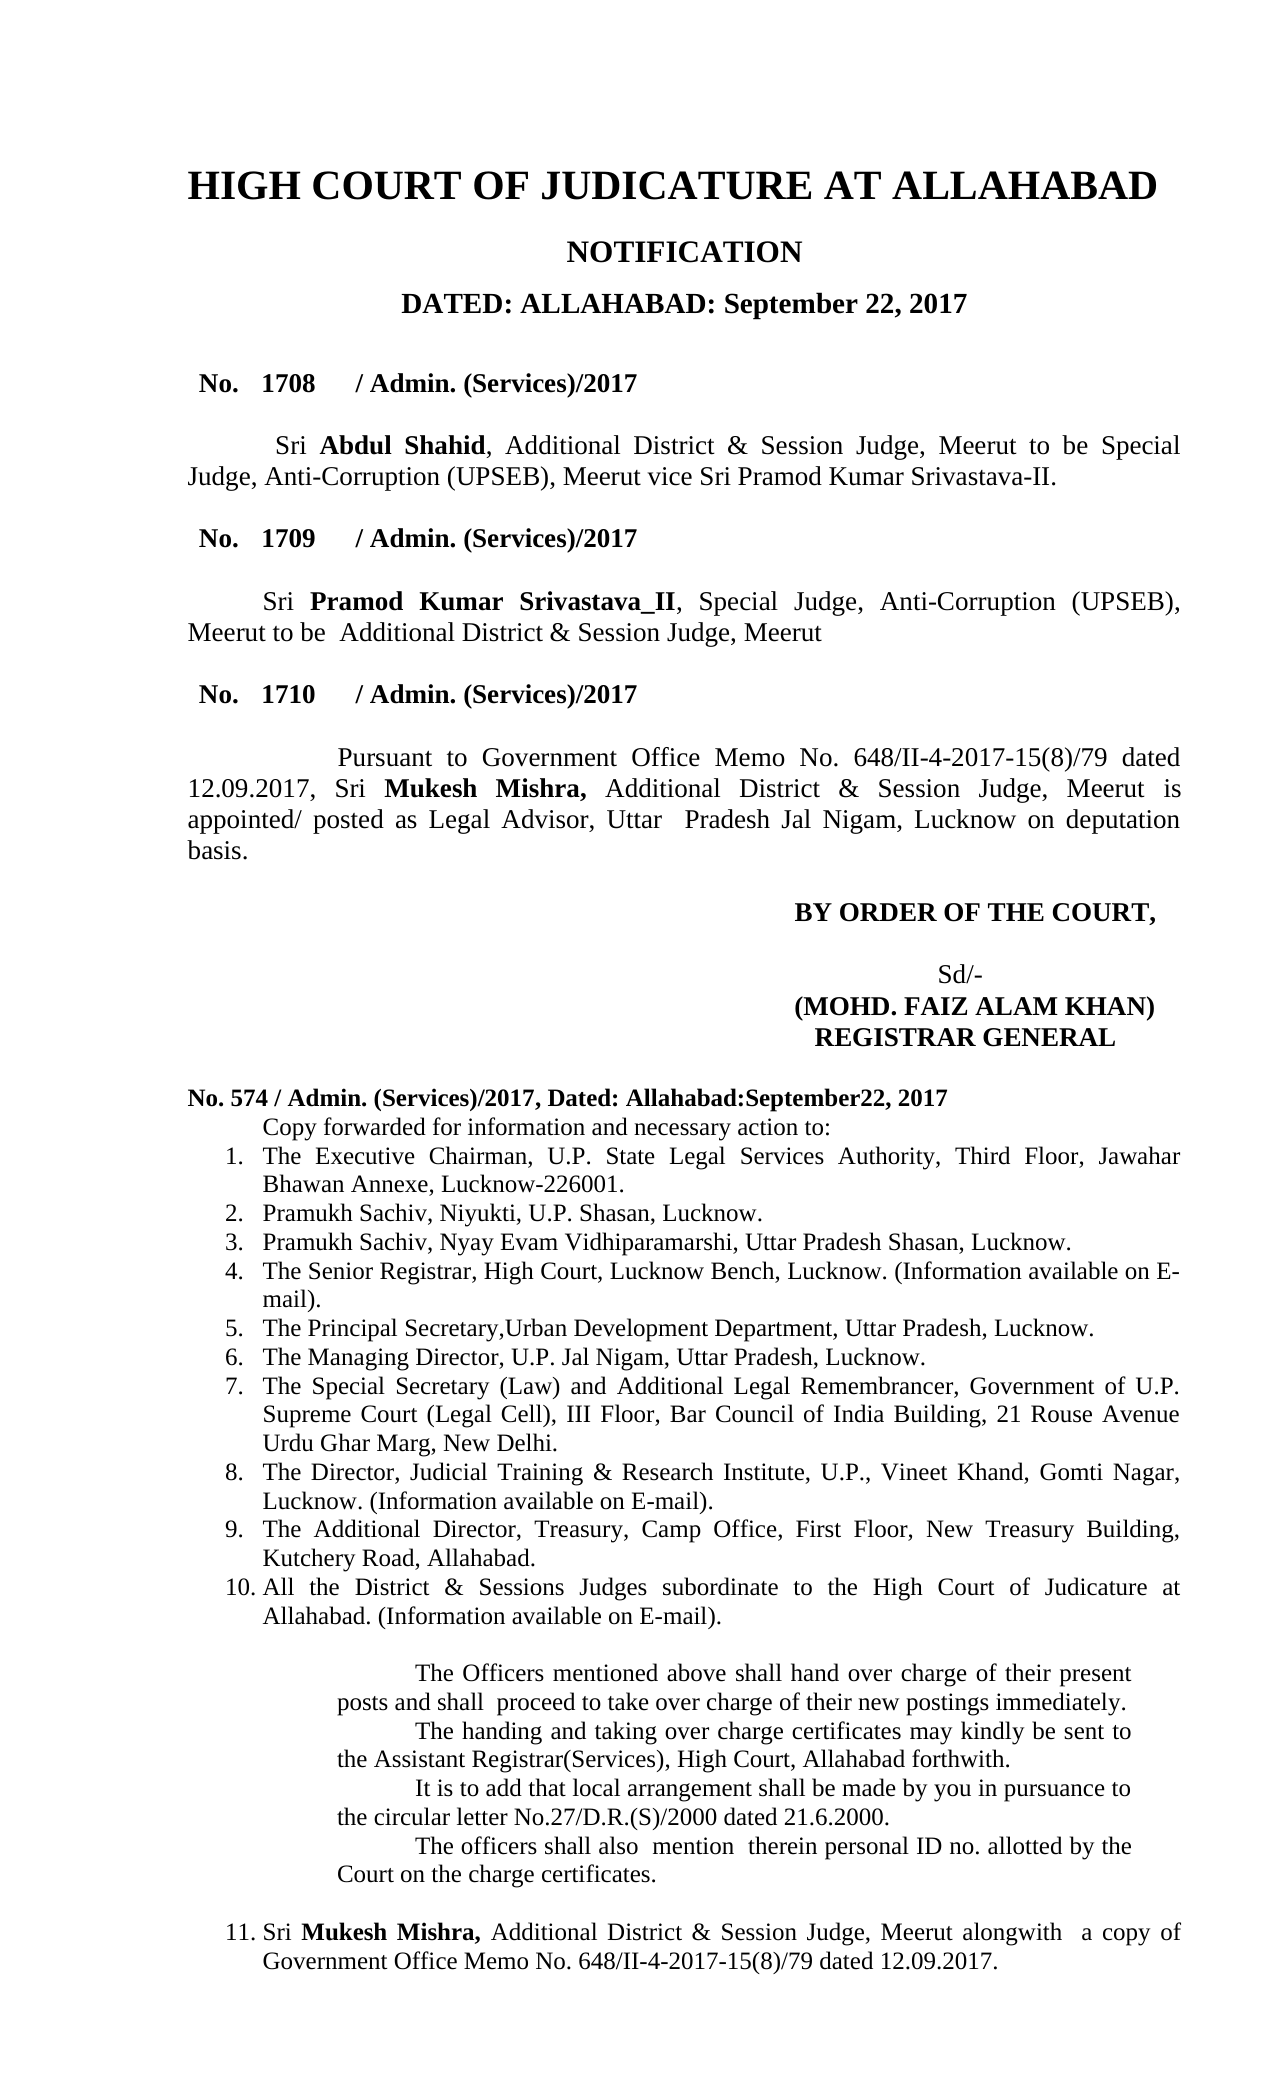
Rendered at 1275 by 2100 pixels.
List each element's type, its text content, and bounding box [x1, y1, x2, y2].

list The Director, Judicial Training & Research Institute, U.P., Vineet Khand, Gomti Nagar, Lucknow. (Information available on E-mail). [225, 1457, 1181, 1514]
list All the District & Sessions Judges subordinate to the High Court of Judicature at Allahabad. (Information available on E-mail). [225, 1572, 1181, 1629]
table_header / Admin. (Services)/2017 [338, 678, 738, 709]
table_header No. [188, 523, 250, 554]
table_header 1708 [250, 367, 337, 398]
table_header 1710 [250, 678, 337, 709]
text Sri Abdul Shahid, Additional District & Session Judge, Meerut to be Special Judge, Anti-Corruption (UPSEB), Meerut vice Sri Pramod Kumar Srivastava-II. [187, 429, 1181, 491]
text Sri Pramod Kumar Srivastava_II, Special Judge, Anti-Corruption (UPSEB), Meerut to be Additional District & Session Judge, Meerut [187, 585, 1181, 647]
text (MOHD. FAIZ ALAM KHAN) [187, 990, 1183, 1021]
list Pramukh Sachiv, Niyukti, U.P. Shasan, Lucknow. [225, 1198, 1181, 1227]
list The Executive Chairman, U.P. State Legal Services Authority, Third Floor, Jawahar Bhawan Annexe, Lucknow-226001. [225, 1141, 1181, 1198]
text It is to add that local arrangement shall be made by you in pursuance to the circular letter No.27/D.R.(S)/2000 dated 21.6.2000. [337, 1773, 1133, 1831]
subtitle NOTIFICATION [187, 233, 1181, 269]
text BY ORDER OF THE COURT, [562, 896, 1181, 927]
table_header 1709 [250, 523, 337, 554]
text The Officers mentioned above shall hand over charge of their present posts and shall proceed to take over charge of their new postings immediately. [337, 1658, 1133, 1716]
text REGISTRAR GENERAL [187, 1021, 1183, 1052]
text The officers shall also mention therein personal ID no. allotted by the Court on the charge certificates. [337, 1831, 1133, 1888]
list The Principal Secretary,Urban Development Department, Uttar Pradesh, Lucknow. [225, 1313, 1181, 1342]
text DATED: ALLAHABAD: September 22, 2017 [187, 287, 1181, 320]
text Sd/- [712, 959, 1181, 990]
table_header No. [188, 678, 250, 709]
list The Senior Registrar, High Court, Lucknow Bench, Lucknow. (Information available on E-mail). [225, 1256, 1181, 1313]
table_header No. [188, 367, 250, 398]
text HIGH COURT OF JUDICATURE AT ALLAHABAD [187, 161, 1181, 209]
text The handing and taking over charge certificates may kindly be sent to the Assistant Registrar(Services), High Court, Allahabad forthwith. [337, 1716, 1133, 1773]
list Sri Mukesh Mishra, Additional District & Session Judge, Meerut alongwith a copy of Government Office Memo No. 648/II-4-2017-15(8)/79 dated 12.09.2017. [225, 1917, 1181, 1974]
list The Special Secretary (Law) and Additional Legal Remembrancer, Government of U.P. Supreme Court (Legal Cell), III Floor, Bar Council of India Building, 21 Rouse Avenue Urdu Ghar Marg, New Delhi. [225, 1371, 1181, 1457]
table_header / Admin. (Services)/2017 [338, 367, 737, 398]
text Pursuant to Government Office Memo No. 648/II-4-2017-15(8)/79 dated 12.09.2017, Sri Mukesh Mishra, Additional District & Session Judge, Meerut is appointed/ posted as Legal Advisor, Uttar Pradesh Jal Nigam, Lucknow on deputation basis. [187, 741, 1181, 865]
text No. 574 / Admin. (Services)/2017, Dated: Allahabad:September22, 2017 [187, 1083, 1181, 1112]
text Copy forwarded for information and necessary action to: [187, 1112, 1181, 1141]
table_header / Admin. (Services)/2017 [338, 523, 737, 554]
list The Managing Director, U.P. Jal Nigam, Uttar Pradesh, Lucknow. [225, 1342, 1181, 1371]
list The Additional Director, Treasury, Camp Office, First Floor, New Treasury Building, Kutchery Road, Allahabad. [225, 1514, 1181, 1572]
list Pramukh Sachiv, Nyay Evam Vidhiparamarshi, Uttar Pradesh Shasan, Lucknow. [225, 1227, 1181, 1256]
